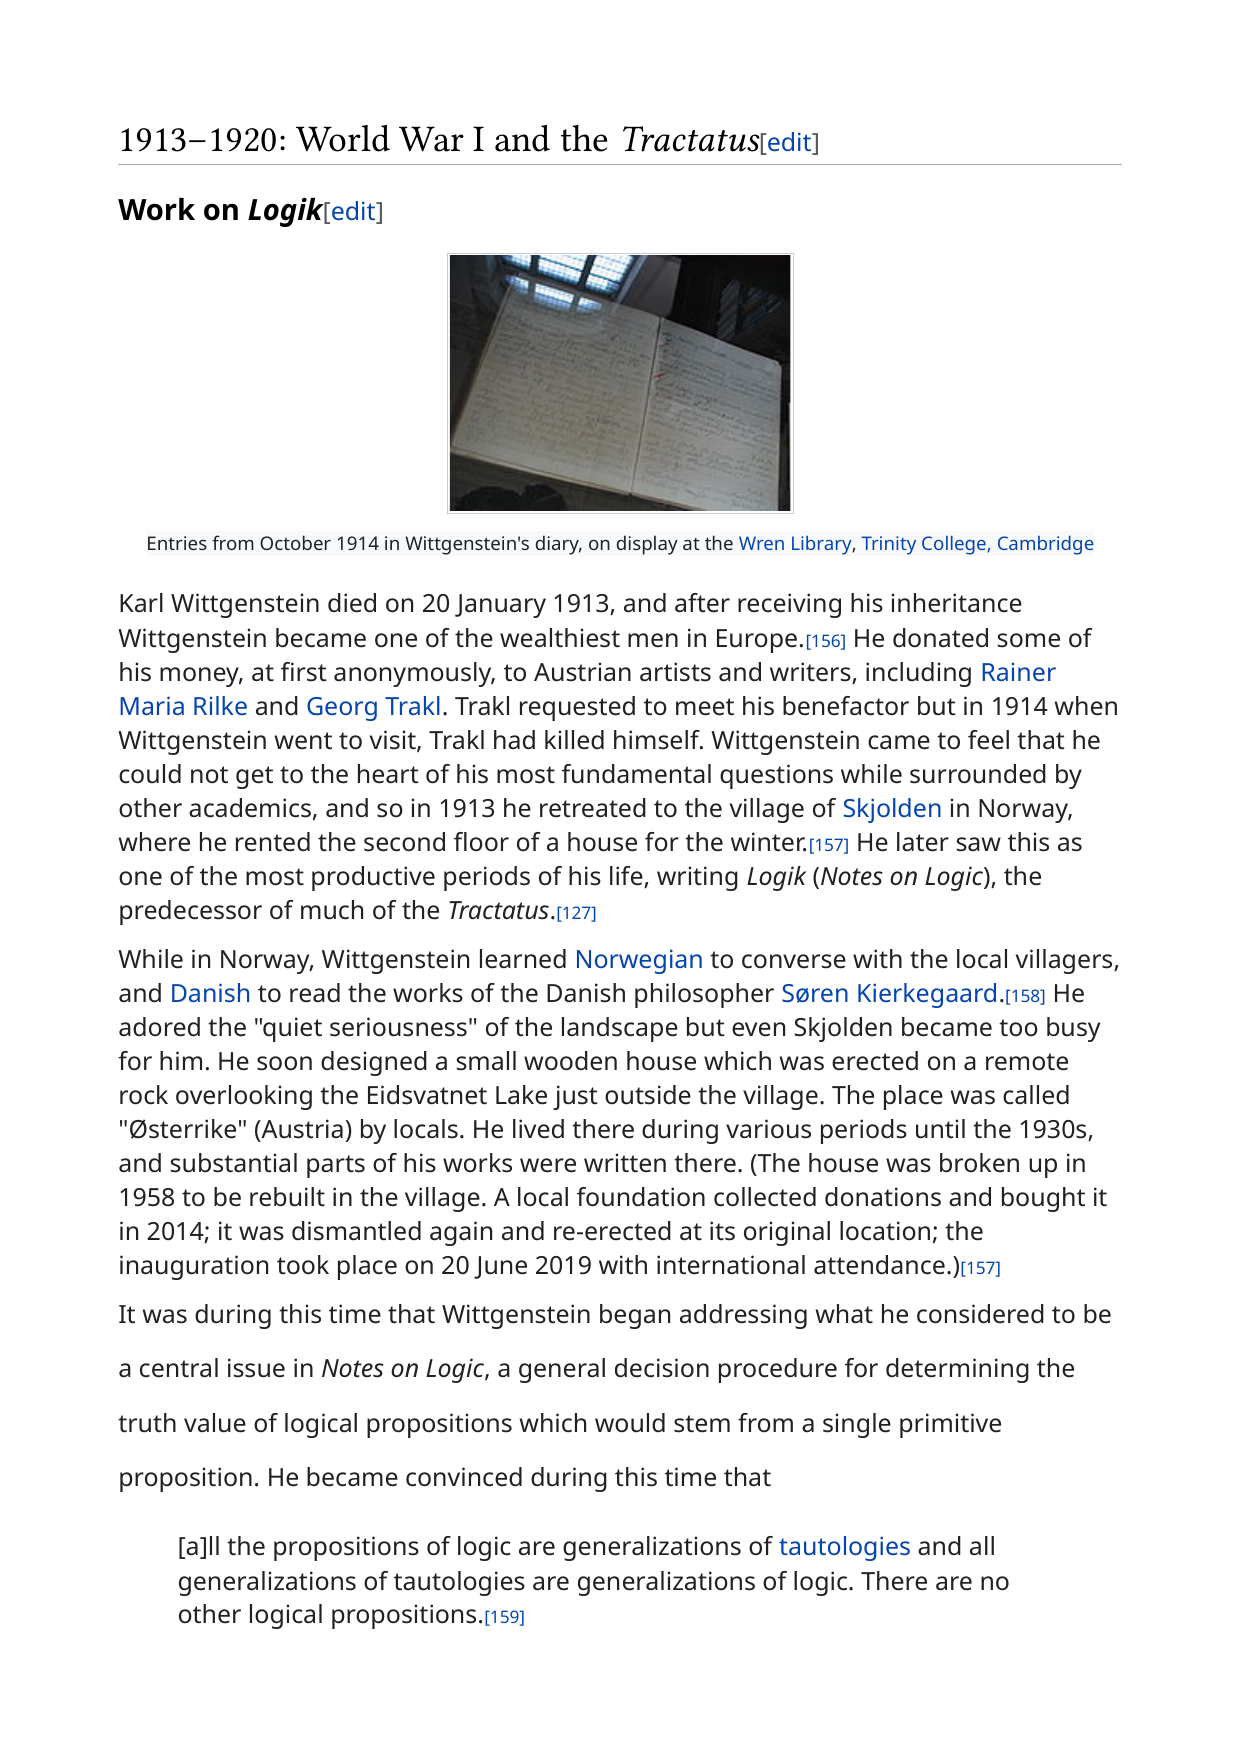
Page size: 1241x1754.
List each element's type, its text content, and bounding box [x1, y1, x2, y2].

text Karl Wittgenstein died on 20 January 1913, and after receiving his inheritance Wittgenstein became one of the wealthiest men in Europe.[156] He donated some of his money, at first anonymously, to Austrian artists and writers, including Rainer Maria Rilke and Georg Trakl. Trakl requested to meet his benefactor but in 1914 when Wittgenstein went to visit, Trakl had killed himself. Wittgenstein came to feel that he could not get to the heart of his most fundamental questions while surrounded by other academics, and so in 1913 he retreated to the village of Skjolden in Norway, where he rented the second floor of a house for the winter.[157] He later saw this as one of the most productive periods of his life, writing Logik (Notes on Logic), the predecessor of much of the Tractatus.[127] [118, 586, 1122, 927]
text While in Norway, Wittgenstein learned Norwegian to converse with the local villagers, and Danish to read the works of the Danish philosopher Søren Kierkegaard.[158] He adored the "quiet seriousness" of the landscape but even Skjolden became too busy for him. He soon designed a small wooden house which was erected on a remote rock overlooking the Eidsvatnet Lake just outside the village. The place was called "Østerrike" (Austria) by locals. He lived there during various periods until the 1930s, and substantial parts of his works were written there. (The house was broken up in 1958 to be rebuilt in the village. A local foundation collected donations and bought it in 2014; it was dismantled again and re-erected at its original location; the inauguration took place on 20 June 2019 with international attendance.)[157] [118, 941, 1122, 1282]
text It was during this time that Wittgenstein began addressing what he considered to be a central issue in Notes on Logic, a general decision procedure for determining the truth value of logical propositions which would stem from a single primitive proposition. He became convinced during this time that [118, 1297, 1122, 1494]
subtitle 1913–1920: World War I and the Tractatus[edit] [118, 118, 1122, 164]
text Entries from October 1914 in Wittgenstein's diary, on display at the Wren Library, Trinity College, Cambridge [123, 531, 1122, 556]
subtitle Work on Logik[edit] [118, 189, 1122, 229]
picture [449, 255, 791, 511]
text [a]ll the propositions of logic are generalizations of tautologies and all generalizations of tautologies are generalizations of logic. There are no other logical propositions.[159] [177, 1529, 1063, 1631]
